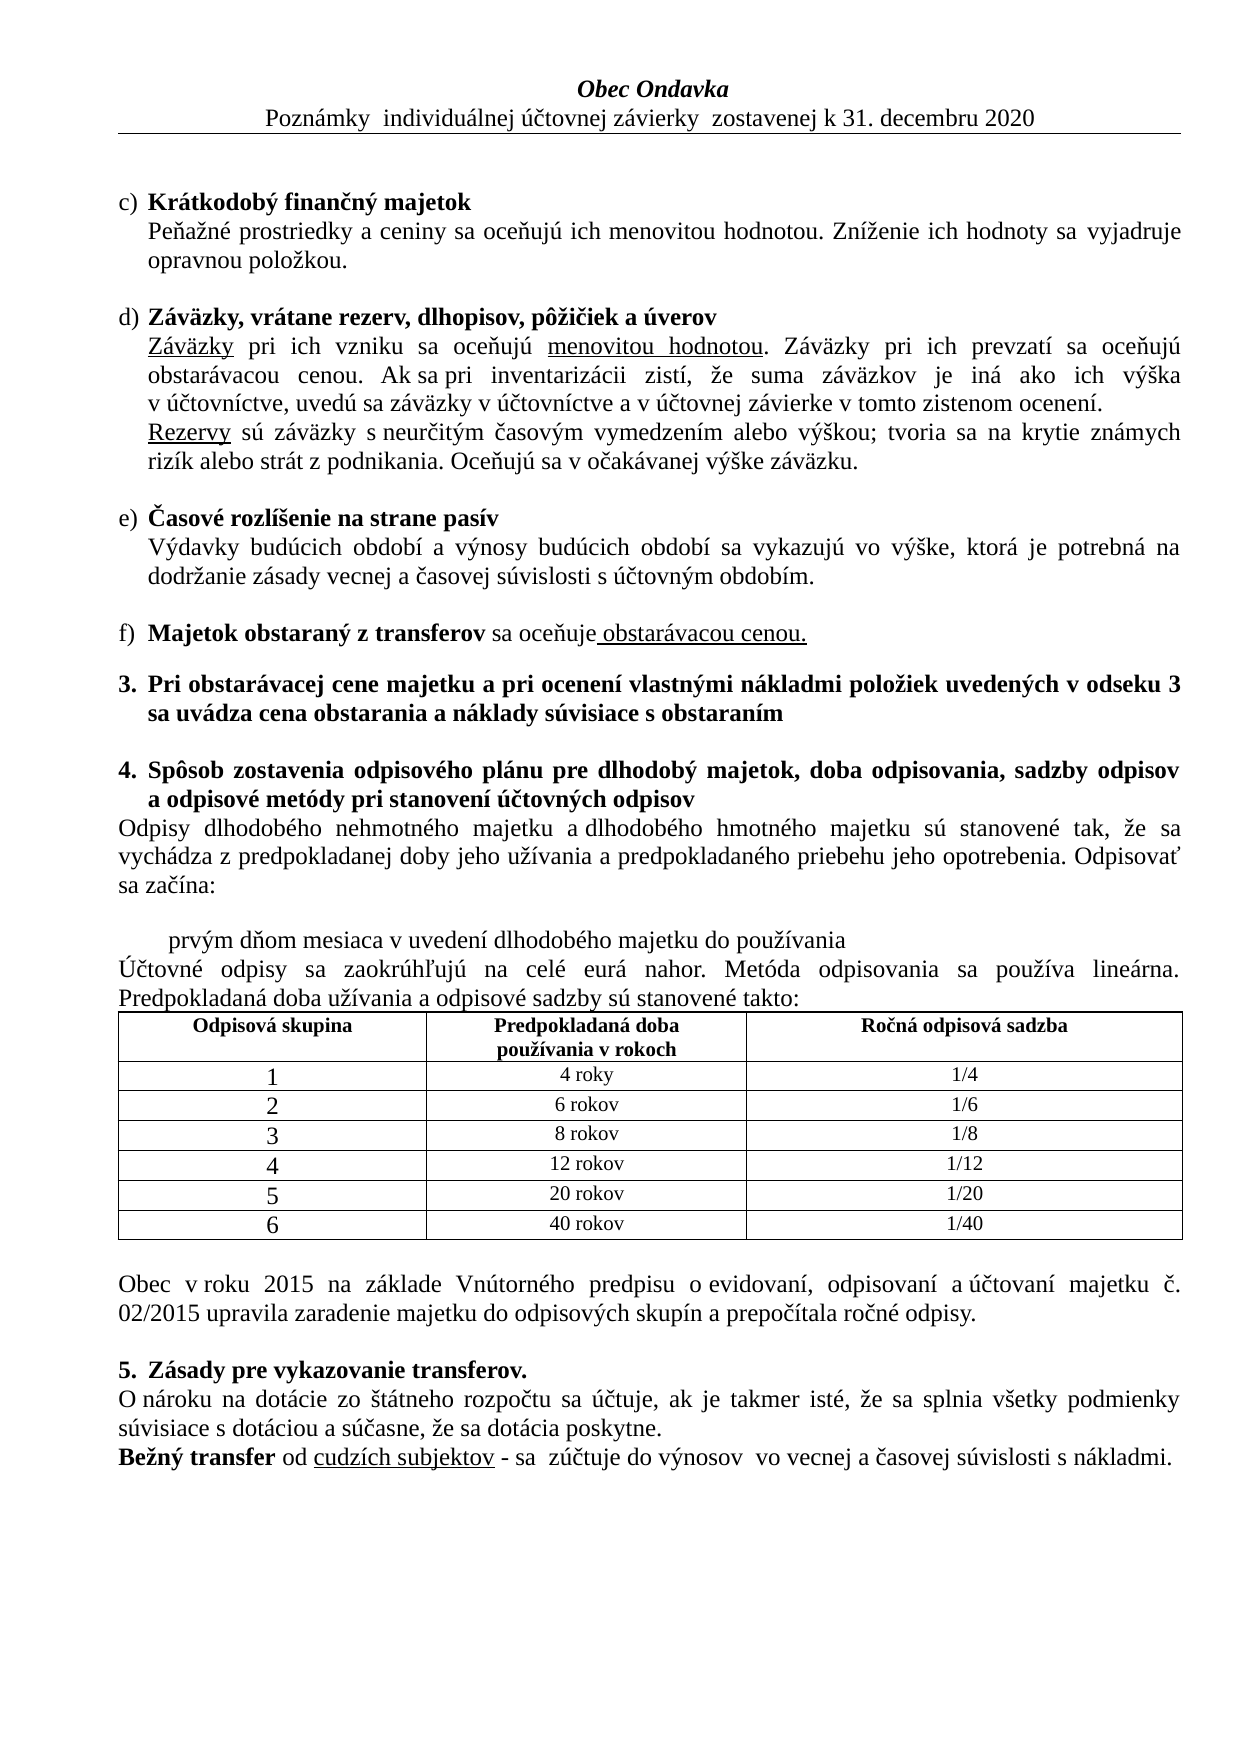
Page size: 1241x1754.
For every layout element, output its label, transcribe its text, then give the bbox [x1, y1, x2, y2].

list Spôsob zostavenia odpisového plánu pre dlhodobý majetok, doba odpisovania, sadzby odpisov a odpisové metódy pri stanovení účtovných odpisov [118, 755, 1181, 813]
table_cell 8 rokov [427, 1121, 746, 1150]
text Záväzky pri ich vzniku sa oceňujú menovitou hodnotou. Záväzky pri ich prevzatí sa oceňujú obstarávacou cenou. Ak sa pri inventarizácii zistí, že suma záväzkov je iná ako ich výška v účtovníctve, uvedú sa záväzky v účtovníctve a v účtovnej závierke v tomto zistenom ocenení. [148, 331, 1181, 417]
table_cell 1/8 [747, 1121, 1182, 1150]
text prvým dňom mesiaca v uvedení dlhodobého majetku do používania [162, 925, 1181, 954]
table_header Odpisová skupina [119, 1013, 426, 1061]
list Pri obstarávacej cene majetku a pri ocenení vlastnými nákladmi položiek uvedených v odseku 3 sa uvádza cena obstarania a náklady súvisiace s obstaraním [118, 669, 1181, 726]
table_cell 1/4 [747, 1062, 1182, 1090]
table_cell 4 [119, 1151, 426, 1180]
table_cell 40 rokov [427, 1211, 746, 1239]
list Časové rozlíšenie na strane pasív [118, 503, 1181, 532]
text Peňažné prostriedky a ceniny sa oceňujú ich menovitou hodnotou. Zníženie ich hodnoty sa vyjadruje opravnou položkou. [148, 216, 1181, 273]
text Účtovné odpisy sa zaokrúhľujú na celé eurá nahor. Metóda odpisovania sa používa lineárna. Predpokladaná doba užívania a odpisové sadzby sú stanovené takto: [118, 954, 1181, 1011]
table_header Ročná odpisová sadzba [747, 1013, 1182, 1061]
text Rezervy sú záväzky s neurčitým časovým vymedzením alebo výškou; tvoria sa na krytie známych rizík alebo strát z podnikania. Oceňujú sa v očakávanej výške záväzku. [148, 417, 1181, 475]
list Majetok obstaraný z transferov sa oceňuje obstarávacou cenou. [118, 618, 1181, 647]
table_header Predpokladaná doba používania v rokoch [427, 1013, 746, 1061]
list Krátkodobý finančný majetok [118, 187, 1181, 216]
text Odpisy dlhodobého nehmotného majetku a dlhodobého hmotného majetku sú stanovené tak, že sa vychádza z predpokladanej doby jeho užívania a predpokladaného priebehu jeho opotrebenia. Odpisovať sa začína: [118, 813, 1181, 899]
table_cell 2 [119, 1091, 426, 1120]
table_cell 1 [119, 1062, 426, 1090]
table_cell 3 [119, 1121, 426, 1150]
list Záväzky, vrátane rezerv, dlhopisov, pôžičiek a úverov [118, 302, 1181, 331]
table_cell 1/6 [747, 1091, 1182, 1120]
table_cell 6 [119, 1211, 426, 1239]
table_cell 1/20 [747, 1181, 1182, 1209]
table_cell 1/12 [747, 1151, 1182, 1180]
table_cell 6 rokov [427, 1091, 746, 1120]
text Výdavky budúcich období a výnosy budúcich období sa vykazujú vo výške, ktorá je potrebná na dodržanie zásady vecnej a časovej súvislosti s účtovným obdobím. [148, 532, 1181, 590]
table_cell 1/40 [747, 1211, 1182, 1239]
table_cell 20 rokov [427, 1181, 746, 1209]
text O nároku na dotácie zo štátneho rozpočtu sa účtuje, ak je takmer isté, že sa splnia všetky podmienky súvisiace s dotáciou a súčasne, že sa dotácia poskytne. [118, 1384, 1181, 1442]
table_cell 12 rokov [427, 1151, 746, 1180]
list Zásady pre vykazovanie transferov. [118, 1355, 1181, 1384]
text Bežný transfer od cudzích subjektov - sa zúčtuje do výnosov vo vecnej a časovej súvislosti s nákladmi. [118, 1442, 1181, 1470]
text Obec v roku 2015 na základe Vnútorného predpisu o evidovaní, odpisovaní a účtovaní majetku č. 02/2015 upravila zaradenie majetku do odpisových skupín a prepočítala ročné odpisy. [118, 1269, 1181, 1327]
table_cell 4 roky [427, 1062, 746, 1090]
table_cell 5 [119, 1181, 426, 1209]
